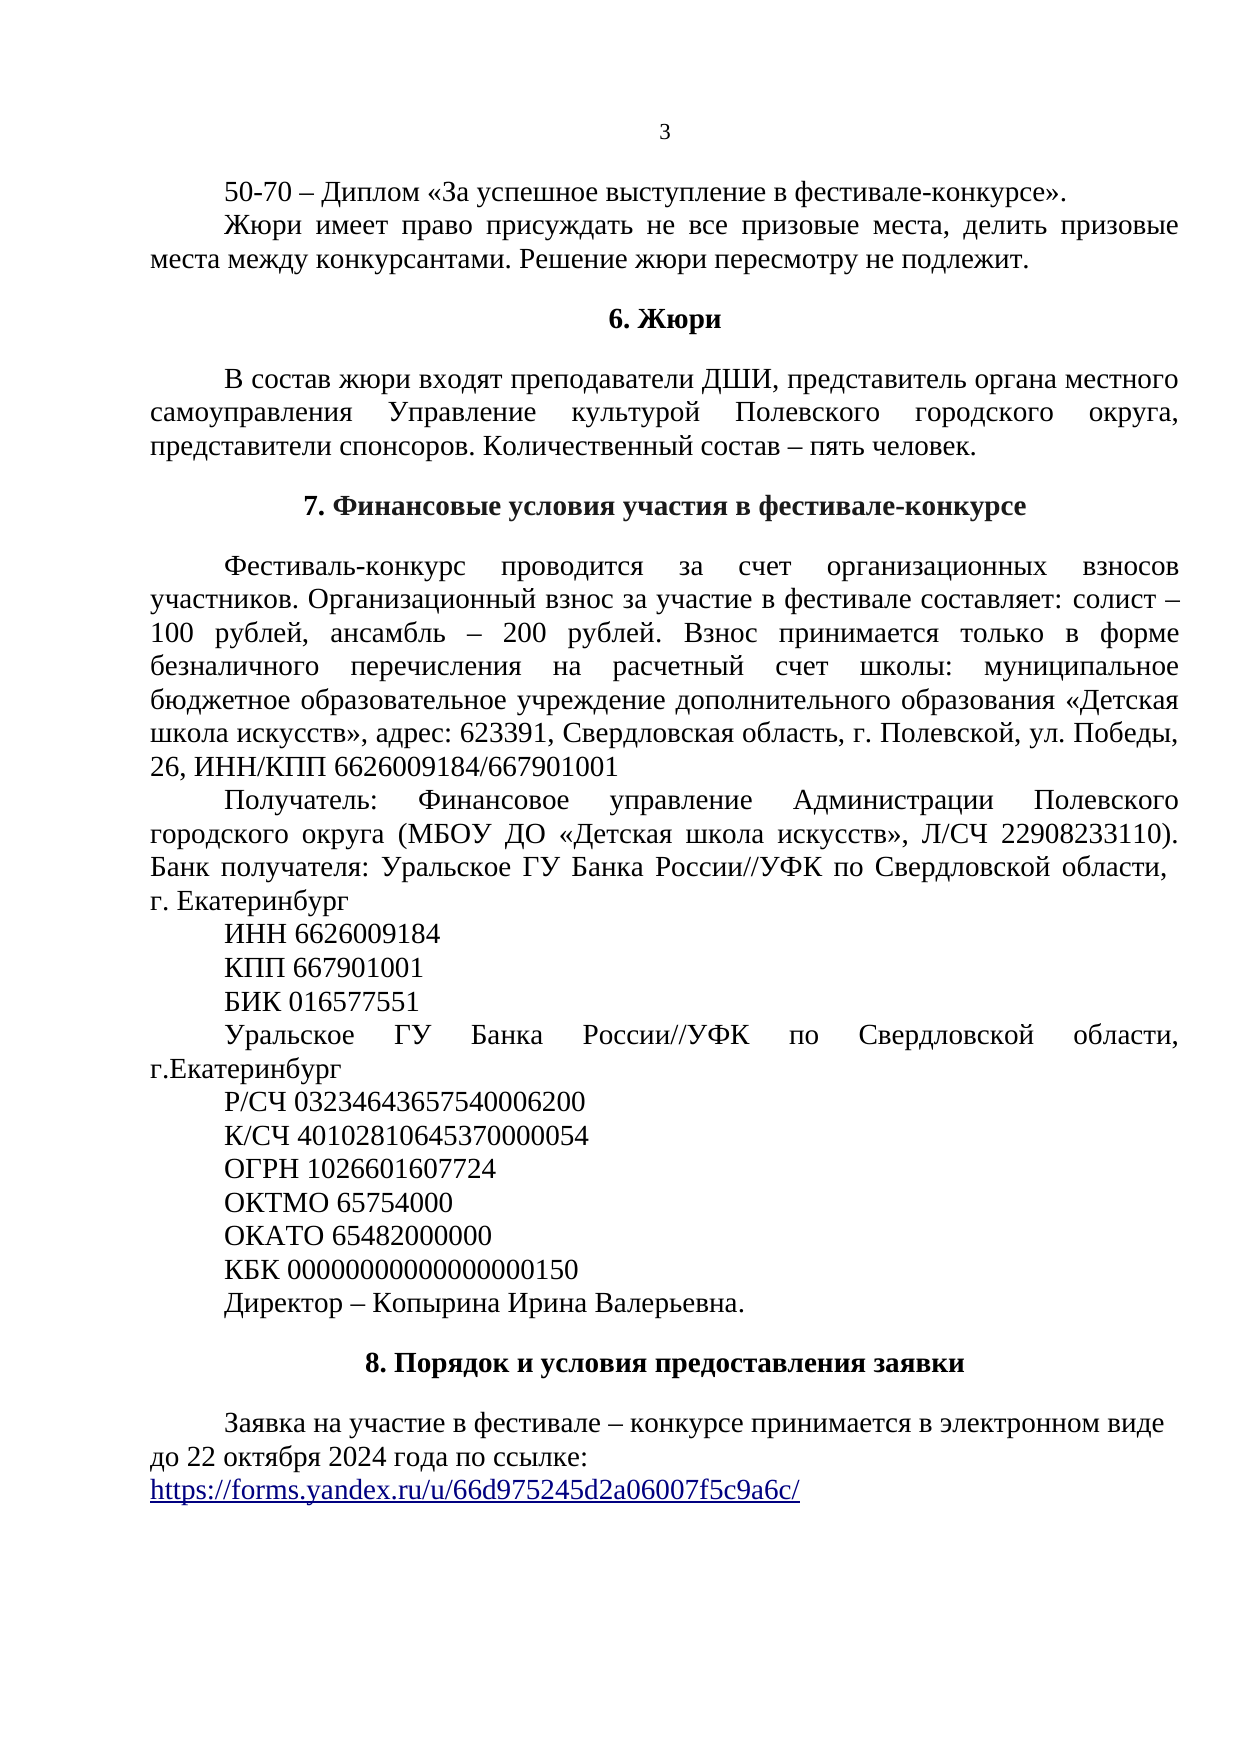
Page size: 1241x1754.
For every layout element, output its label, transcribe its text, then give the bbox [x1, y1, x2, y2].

text БИК 016577551 [150, 984, 1180, 1017]
text ОКТМО 65754000 [150, 1185, 1180, 1218]
text Р/СЧ 03234643657540006200 [150, 1084, 1180, 1118]
text Жюри имеет право присуждать не все призовые места, делить призовые места между конкурсантами. Решение жюри пересмотру не подлежит. [150, 207, 1180, 274]
text ОКАТО 65482000000 [150, 1218, 1180, 1252]
text К/СЧ 40102810645370000054 [150, 1118, 1180, 1151]
text Получатель: Финансовое управление Администрации Полевского городского округа (МБОУ ДО «Детская школа искусств», Л/СЧ 22908233110). Банк получателя: Уральское ГУ Банка России//УФК по Свердловской области, г. Екатеринбург [150, 782, 1180, 917]
text 50-70 – Диплом «За успешное выступление в фестивале-конкурсе». [150, 174, 1180, 207]
text Директор – Копырина Ирина Валерьевна. [150, 1286, 1180, 1319]
text Уральское ГУ Банка России//УФК по Свердловской области, г.Екатеринбург [150, 1017, 1180, 1084]
text 8. Порядок и условия предоставления заявки [150, 1346, 1180, 1379]
text В состав жюри входят преподаватели ДШИ, представитель органа местного самоуправления Управление культурой Полевского городского округа, представители спонсоров. Количественный состав – пять человек. [150, 361, 1180, 461]
text 7. Финансовые условия участия в фестивале-конкурсе [150, 488, 1180, 521]
text ОГРН 1026601607724 [150, 1151, 1180, 1185]
text Фестиваль-конкурс проводится за счет организационных взносов участников. Организационный взнос за участие в фестивале составляет: солист – 100 рублей, ансамбль – 200 рублей. Взнос принимается только в форме безналичного перечисления на расчетный счет школы: муниципальное бюджетное образовательное учреждение дополнительного образования «Детская школа искусств», адрес: 623391, Свердловская область, г. Полевской, ул. Победы, 26, ИНН/КПП 6626009184/667901001 [150, 548, 1180, 782]
text КПП 667901001 [150, 950, 1180, 984]
text КБК 00000000000000000150 [150, 1252, 1180, 1286]
text ИНН 6626009184 [150, 917, 1180, 950]
text 6. Жюри [150, 301, 1180, 334]
text Заявка на участие в фестивале – конкурсе принимается в электронном виде до 22 октября 2024 года по ссылке: https://forms.yandex.ru/u/66d975245d2a06007f5c9a6c/ [150, 1405, 1180, 1506]
